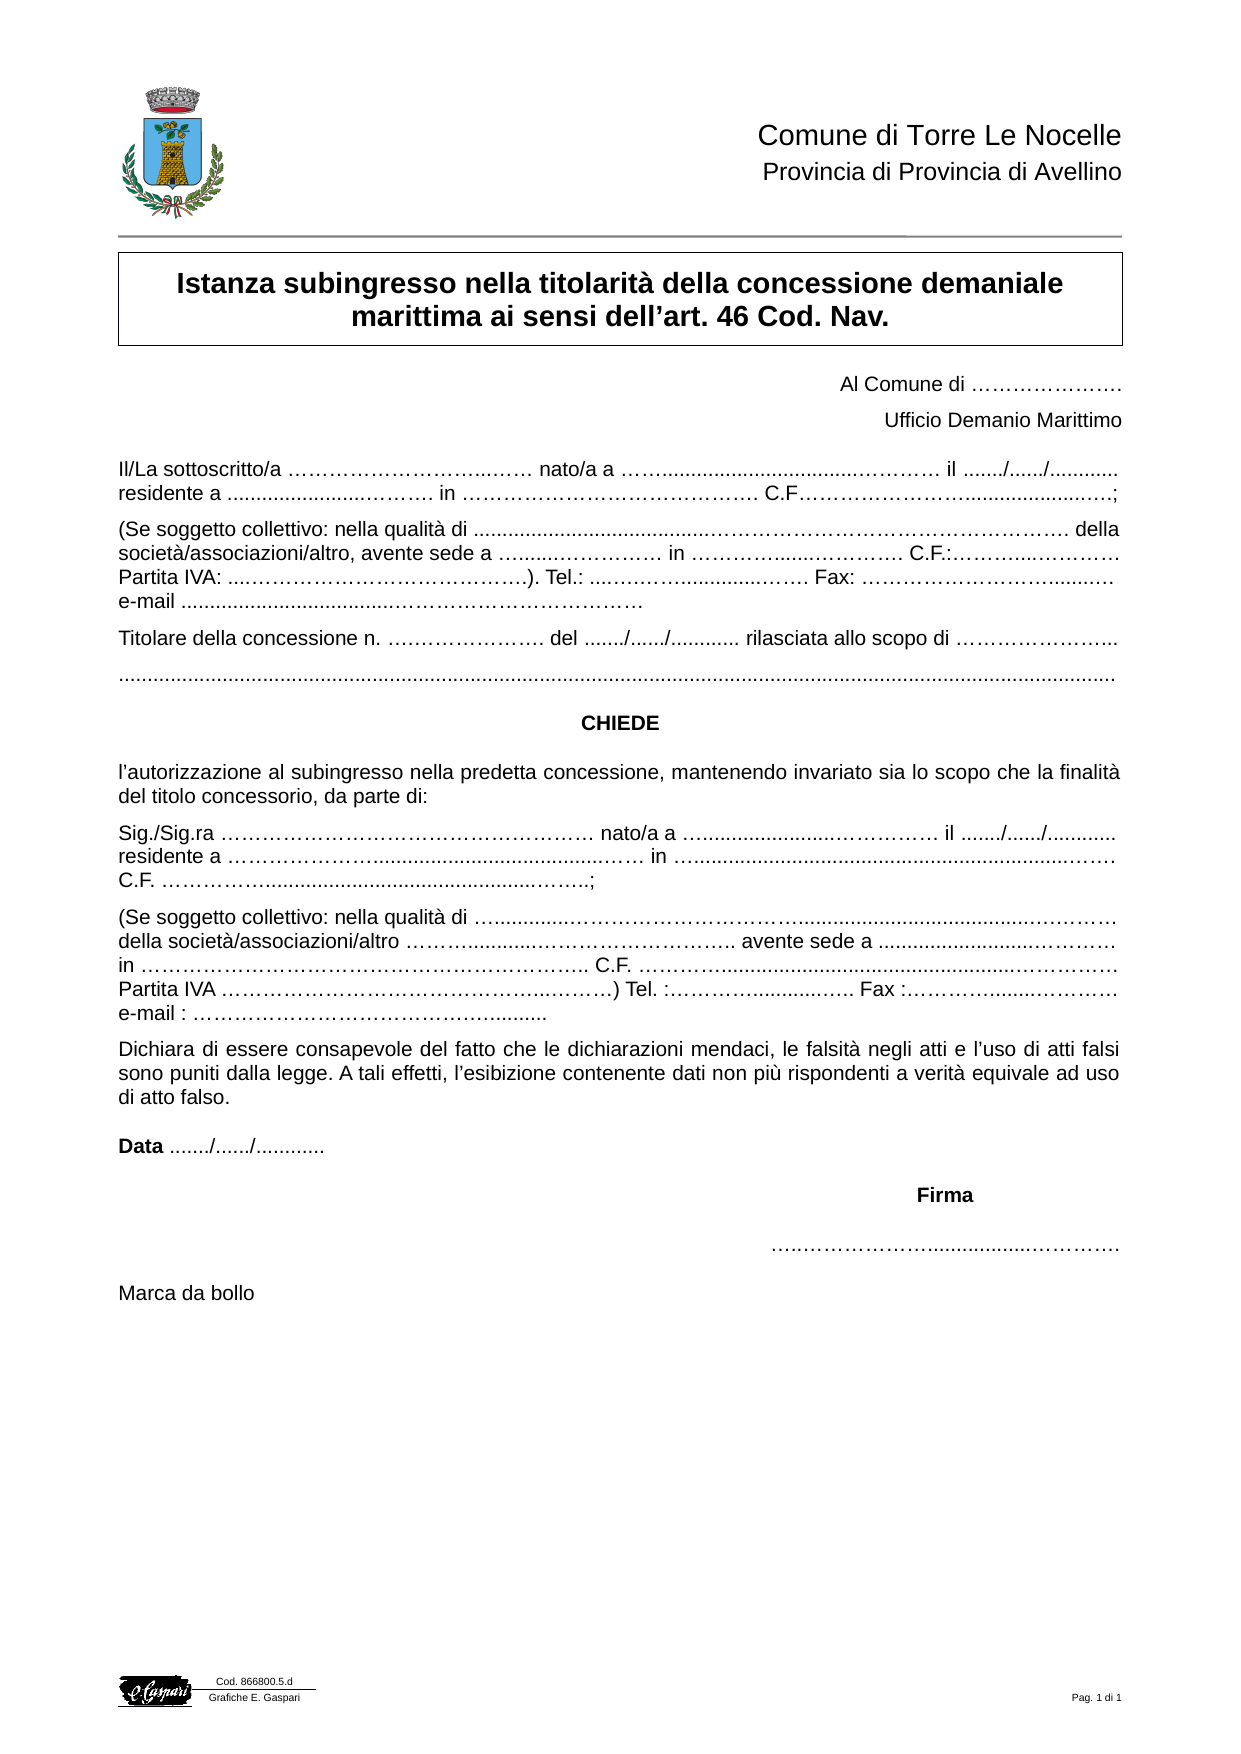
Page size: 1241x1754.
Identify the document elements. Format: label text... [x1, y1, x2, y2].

text (Se soggetto collettivo: nella qualità di ….............……………………………........................................….……… della società/associazioni/altro ………............……………………….. avente sede a ...........................………… in ……………………………………………………….. C.F. …………...................................................…………… Partita IVA ………………………………………...………) Tel. :…………............….. Fax :…………........………… e-mail : ………………………………….….......... [118, 905, 1122, 1024]
picture [118, 1674, 192, 1706]
text Sig./Sig.ra ……………………………………………… nato/a a ….......................…………… il ......./....../............ residente a …………………........................................…… in ….................................................................……. C.F. ……………...............................................……..; [118, 820, 1122, 892]
text l’autorizzazione al subingresso nella predetta concessione, mantenendo invariato sia lo scopo che la finalità del titolo concessorio, da parte di: [118, 760, 1122, 808]
text ............................................................................................................................................................................. [118, 662, 1122, 686]
text Comune di Torre Le Nocelle [224, 118, 1122, 152]
text Provincia di Provincia di Avellino [224, 157, 1122, 185]
text Marca da bollo [118, 1281, 1122, 1305]
text (Se soggetto collettivo: nella qualità di .........................................……………………………………………. della società/associazioni/altro, avente sede a ….......…………… in ………….......…………. C.F.:………....………… Partita IVA: ....………………………………….). Tel.: ....….……..............……. Fax: ………………………........… e-mail .....................................……………………………… [118, 517, 1122, 613]
text Data ......./....../............ [118, 1134, 1122, 1158]
text Ufficio Demanio Marittimo [118, 408, 1122, 432]
picture [122, 87, 224, 219]
text Dichiara di essere consapevole del fatto che le dichiarazioni mendaci, le falsità negli atti e l’uso di atti falsi sono puniti dalla legge. A tali effetti, l’esibizione contenente dati non più rispondenti a verità equivale ad uso di atto falso. [118, 1037, 1122, 1109]
text …..………………..................…………. [118, 1232, 1122, 1256]
text Al Comune di …………………. [118, 371, 1122, 395]
text Titolare della concessione n. ….………………. del ......./....../............ rilasciata allo scopo di …………………... [118, 626, 1122, 649]
text Il/La sottoscritto/a ………………………...…… nato/a a ……..................................………… il ......./....../............ residente a ........................………. in ……………………………………. C.F…………………….....................….; [118, 457, 1122, 505]
table_header Istanza subingresso nella titolarità della concessione demaniale marittima ai sensi dell’art. 46 Cod. Nav. [119, 253, 1122, 345]
text Firma [118, 1183, 1122, 1207]
text CHIEDE [118, 711, 1122, 735]
